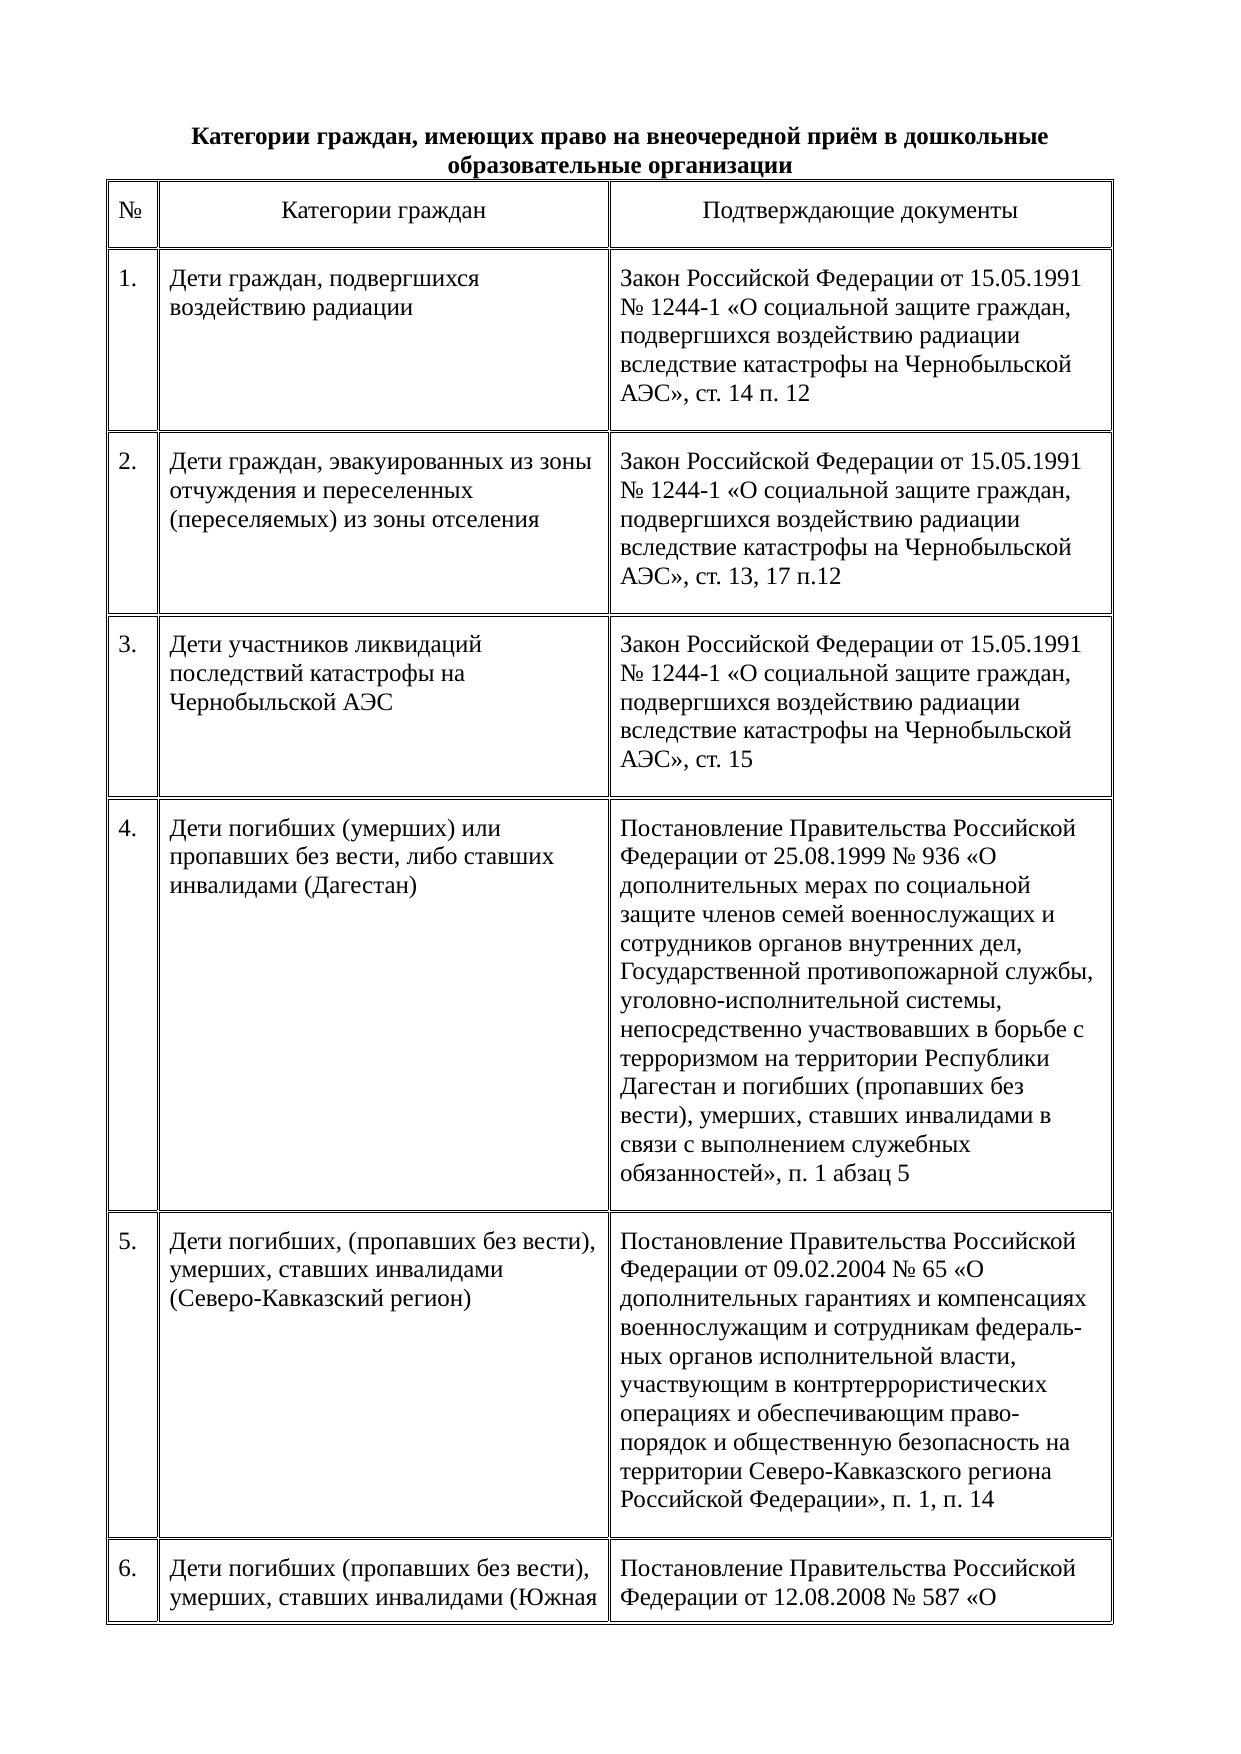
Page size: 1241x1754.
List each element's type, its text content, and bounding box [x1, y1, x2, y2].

table_cell Закон Российской Федерации от 15.05.1991 № 1244-1 «О социальной защите граждан, подвергшихся воздействию радиации вследствие катастрофы на Чернобыльской АЭС», ст. 15 [611, 617, 1111, 796]
table_header № [109, 182, 157, 247]
table_cell Дети граждан, подвергшихся воздействию радиации [160, 250, 608, 430]
table_cell 1. [109, 250, 157, 430]
table_cell Дети погибших (умерших) или пропавших без вести, либо ставших инвалидами (Дагестан) [160, 800, 608, 1210]
table_cell 4. [109, 800, 157, 1210]
table_cell Закон Российской Федерации от 15.05.1991 № 1244-1 «О социальной защите граждан, подвергшихся воздействию радиации вследствие катастрофы на Чернобыльской АЭС», ст. 14 п. 12 [611, 250, 1111, 430]
table_cell Постановление Правительства Российской Федерации от 12.08.2008 № 587 «О [611, 1540, 1111, 1621]
table_header Категории граждан [160, 182, 608, 247]
table_cell Закон Российской Федерации от 15.05.1991 № 1244-1 «О социальной защите граждан, подвергшихся воздействию радиации вследствие катастрофы на Чернобыльской АЭС», ст. 13, 17 п.12 [611, 433, 1111, 613]
table_header Подтверждающие документы [611, 182, 1111, 247]
table_cell Постановление Правительства Российской Федерации от 09.02.2004 № 65 «О дополнительных гарантиях и компенсациях военнослужащим и сотрудникам федераль-ных органов исполнительной власти, участвующим в контртеррористических операциях и обеспечивающим право-порядок и общественную безопасность на территории Северо-Кавказского региона Российской Федерации», п. 1, п. 14 [611, 1213, 1111, 1537]
table_cell Постановление Правительства Российской Федерации от 25.08.1999 № 936 «О дополнительных мерах по социальной защите членов семей военнослужащих и сотрудников органов внутренних дел, Государственной противопожарной службы, уголовно-исполнительной системы, непосредственно участвовавших в борьбе с терроризмом на территории Республики Дагестан и погибших (пропавших без вести), умерших, ставших инвалидами в связи с выполнением служебных обязанностей», п. 1 абзац 5 [611, 800, 1111, 1210]
table_cell 2. [109, 433, 157, 613]
table_cell Дети погибших (пропавших без вести), умерших, ставших инвалидами (Южная [160, 1540, 608, 1621]
table_cell Дети граждан, эвакуированных из зоны отчуждения и переселенных (переселяемых) из зоны отселения [160, 433, 608, 613]
table_cell 3. [109, 617, 157, 796]
table_cell Дети участников ликвидаций последствий катастрофы на Чернобыльской АЭС [160, 617, 608, 796]
text Категории граждан, имеющих право на внеочередной приём в дошкольные образовательные организации [118, 121, 1122, 178]
table_cell 6. [109, 1540, 157, 1621]
table_cell 5. [109, 1213, 157, 1537]
table_cell Дети погибших, (пропавших без вести), умерших, ставших инвалидами (Северо-Кавказский регион) [160, 1213, 608, 1537]
